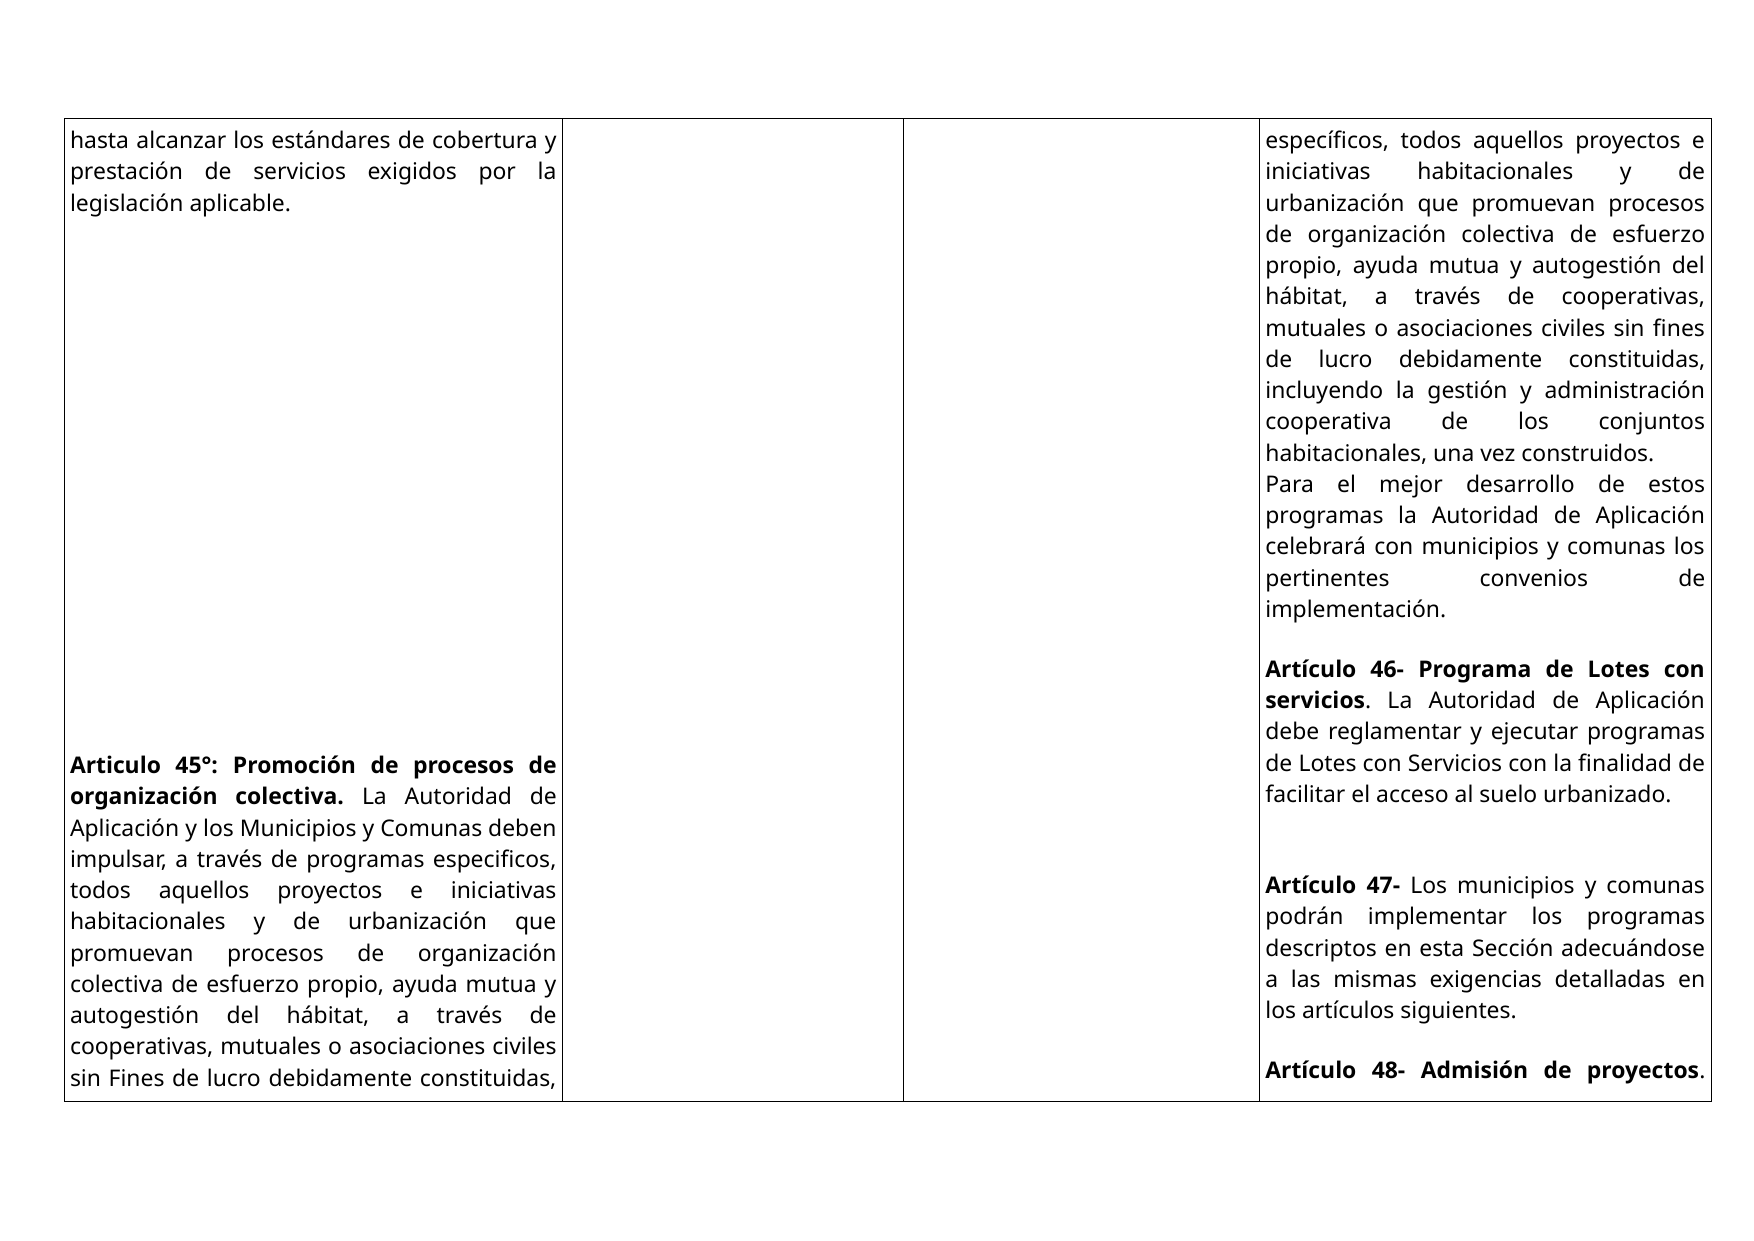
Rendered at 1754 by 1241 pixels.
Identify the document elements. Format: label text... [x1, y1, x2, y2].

table_cell 1°. OBJETO DE LA LEY. La presente ley tiene por objeto la creación de un Fondo que garantice el financiamiento de las políticas que debe llevar a cabo el gobierno provincial para la planificación urbana con igualdad de acceso al suelo y promoción del derecho al hábitat y la vivienda. Sus objetivos específicos son: a) Establecer y asegurar la afectación de recursos para la atención de las políticas habitacionales, de regularización dominial y el establecimiento de un hábitat digno en todo el territorio provincial b)Promover la planificación conjunta para lograr una mayor y mejor calidad de vida de los barrios y sectores sociales con mayores necesidades c) Generar recursos para reducir las expectativas especulativas de valorización del suelo d) Incentivar la gestión de proyectos habitacionales, urbanizaciones sociales y de procesos de regularización de barrios informales e)Abordar integralmente la diversidad y complejidad de la demanda de la infraestructura urbano y habitacional. Artículo 5°- EJECUCION DEL FONDO La inversión de los recursos del fondo se efectuara a través de convenios que realizara la autoridad de aplicación con los municipios y comunas de la provincia conforme a los términos de la presente ley y el procedimiento que se establezca en la respectiva reglamentación. A tal efecto los municipios y comunas presentaran los proyectos ante la autoridad de aplicación la cual elevara los mismos a consideración de la comisión creada en el Art 6° a los efectos que permitan establecer la factibilidad y elegibilidad del mismo. ' La aprobación de los proyectos será resuelta por Ia autoridad de aplicación previa intervención y conformidad de la comisión de seguimiento, la cual funcionara conforme al reglamento que se dicte. Artículo 6° COMISION DE SEGUIMIENTO Crease la Comisión de ejecución y seguimiento del Fondo para la planificación urbana con igualdad de acceso al suelo y al hábitat, la cual deberá evaluar la factibilidad y elegibilidad de los proyectos presentados por los municipios y comunas previamente a su aprobación por la autoridad de aplicación. Dicha comisión estará conformada por 2 Senadores; 2 Diputados, 2 representantes de la Secretaria de Estado del Hábitat y 2 representante de las comunas y 2 de municipios. Artículo 2°. CREACION DEL FONDO Crease en el ámbito de la autoridad de aplicación que disponga el poder ejecutivo, el fondo para la planificación urbana, acceso al suelo y desarrollo del hábitat, el cual tendrá carácter presupuestario de cuenta especial y mantendrá una vigencia de 5 años a partir del siguiente ejercicio. Artículo 3° Constitución del fondo. El fondo creado en el artículo 2° se integrara con los siguientes recursos: . El 20% de los recursos que reciba Ia provincia provenientes del fondo nacional de la vivienda conforme a lo establecido en Ia ley 24.464. . El 15% de las transferencias en concepto de Fondo Federal Solidario, neto de la coparticipación correspondientes a municipios y comunas. . El 10% de la recaudación en concepto de impuesto inmobiliario urbano y rural, neto de la coparticipación correspondiente a municipios y comunas. . El aporte de recursos de rentas generales equivalente al 0,5% del Cálculo de Recursos para la Administración Central en el Presupuesto General de Gastos y Cálculo de Recursos inicial correspondiente al año anterior . Los recursos derivados del uso del crédito que se obtengan con destino a los objetivos señalados en el artículo 1° o leyes específicas que se dicten en el futuro. . Los recursos provenientes de planes nacionales para la mejora o solución habitacional que le sean afectados al cumplimiento de los objetivos de la presente ley . Contribuciones, subsidios, legados, donación con destino a complementar los objetivos de la presente ley . EI recupero de préstamos otorgados por la autoridad de aplicación en el marco de la presente ley Artículo 3°. DESTINO Y AFECTACIÓN DE LOS FONDOS a) adquirir suelo urbanizable en centros urbanos y zonas rurales. b) Desarrollar áreas residenciales en centros urbanos o en asentamientos rurales, mediante la construcción de viviendas que cuenten con la infraestructura y los servicios, las reservas de equipamiento comunitario y espacios verdes. c)Ejecutar proyectos de integración socio urbanístico de asentamientos irregulares. d)Financiar programas de construcción y/o reparación de viviendas tanto urbanas como rurales. e)financiar la recuperación, rehabilitación o refuncionalización de edificios y sectores urbanos residenciales. f)Ejecutar la construcción, ampliación y/o mejoramiento de servicios de infraestructura básicos, de equipamientos comunitarios y/o de espacios públicos recreativos. g)ejecutar la regularización dominial y la escrituración de los inmuebles construidos y/o de los derechos posesorios que sobre ellos recaigan con el Fin de permitir el acceso a la tenencia segura y/o al título de propiedad. h)financiar préstamos para Ia compra de terrenos o viviendas o para Ia construcción i)cubrir los gastos de posibles expropiaciones y/o adquisición de terrenos destinados a la construcción de inmuebles j)desarrollar proyectos de urbanización y obras de infraestructuras Artículo 4°- Los saldos no invertidos al cierre del ejercicio, se transferirán en forma automática al ejercicio siguiente hasta el agotamiento total del fondo Artículo 7° La presente ley será reglamentada por el Poder Ejecutivo en el plazo de 30 (treinta) días de sancionada la presente, efectuando lasadecuaciones presupuestarias pertinentes a fin de asegurar la conformación del fondo y su utilización. Artículo 8° — De forma [563, 119, 903, 1101]
table_cell REGULACIÓN DEL VALOR DEL SUELO Artículo 1°: Objeto. La presente Ley tiene por finalidad facilitar el acceso al suelo para la construcción de vivienda única y fortalecer la regulación pública sobre el suelo urbano generando nuevos instrumentos que permitan reducir la especulación de valorización del suelo. Artículo 10°: Autoridad de aplicación. La autoridad de Aplicación será establecida por el Poder Ejecutivo en la reglamentación de la presente ley. Artículo 3°: La presente ley será aplicable para terrenos que tengan como fin un loteo con objetivo de vivienda única y se complemente con el reglamento establecido en el Decreto 7317/67. Artículo 4°: Los terrenos destinados a ser loteados para vivienda única pasarán a pertenecer al dominio privado de la repartición del estado que lo adquiera: Provincia, Municipio o Comuna; mientras que los destinados a espacios recreativos o equipamiento comunitario serán del dominio público. Artículo 2°: Los terrenos que el Estado (municipal, comunal o provincial) considere que por ubicación estén comprendidos o en condiciones de comprenderse en el área urbanizada, deberán ser declarados de utilidad pública para ser loteados para vivienda única. Artículo 5°: Cuando los terrenos a expropiar sean para los propósitos enunciados en el artículo 1, la misma se realizará conforme a las normas que se establecen en el Artículo 7º. Artículo 7°: La Provincia, los Municipios y Comunas están autorizados a realizar estas expropiaciones en las condiciones descriptas en el Artículo 6° si además el terreno cumple con el requisito de que se encuentre adyacente al área consolidada, y el lado adyacente no sea inferior al 10% del perímetro del lote a expropiar. De no cumplirse con estos requisitos deberá A contar con Ia aprobación de Ia autoridad de aplicación. Para ello la Provincia, los Municipios y l Comunas informarán y fundamentarán a los fines de lograr la aprobación del loteo a la ‘ autoridad de aplicación, la que tendrá 90 días para objetar la misma. Pasado ese período si no I hubiera objeciones la Provincia, los Municipios y Comunas estarán en condiciones de realizar el mismo. En este caso, la expropiación de terrenos que cumplen con los requisitos será informada a Ia autoridad de aplicación para su conocimiento. Artículo 8º: A los fines de dar cumplimiento con el Articulo 1, la reparticion del estado que adquiera el/los terreno/s, deberá ejecutar el loteo y ofrecer los lotes a la ciudadanía que necesite acceder a su vivienda única según una adecuada política de acceso a tierra y vivienda de acuerdo a las necesidades de la zona, y no basarse en los precios que el mercado impone. Artículo 9°: Si al cabo de tres años de realizada la expropiación no se hubiera realizado el Ioteo el propietario tendrá derecho a solicitar la anulación de la expropiación. Artículo 6°: Cálculo. La autoridad de aplicación elaborará un mapa donde se describa el valor del suelo agrícola en los distintos lugares de la provincia. Si el mismo no existiere o haya perdido vigencia la Provincia, los Municipios o Comunas podrán calcular el mismo tomando el promedio de las últimas diez transacciones inmobiliarias de suelo de uso agrícola o ganadera del área rural del distrito en condiciones equivalentes al de la expropiación en los últimos cinco años. Si no hubiera habido ese número de transacciones se hará e relevamiento en los distritos adyacentes hasta obtener dicho número. El valor del suelo será: a) Para el caso de zona en condiciones de urbanizarse, el promedio obtenido más un 50% como máximo de ese valor o el que esté detenninado en el mapa elaborado por la autoridad de aplicación. b) Para el caso de zonas ya urbanizadas, el promedio obtenido más un 200% como máximo de ese valor o el que esté determinado en el mapa elaborado por la autoridad de aplicación, según corresponda dependiendo de la participación del propietario en la urbanización de su terreno. [904, 119, 1259, 1101]
